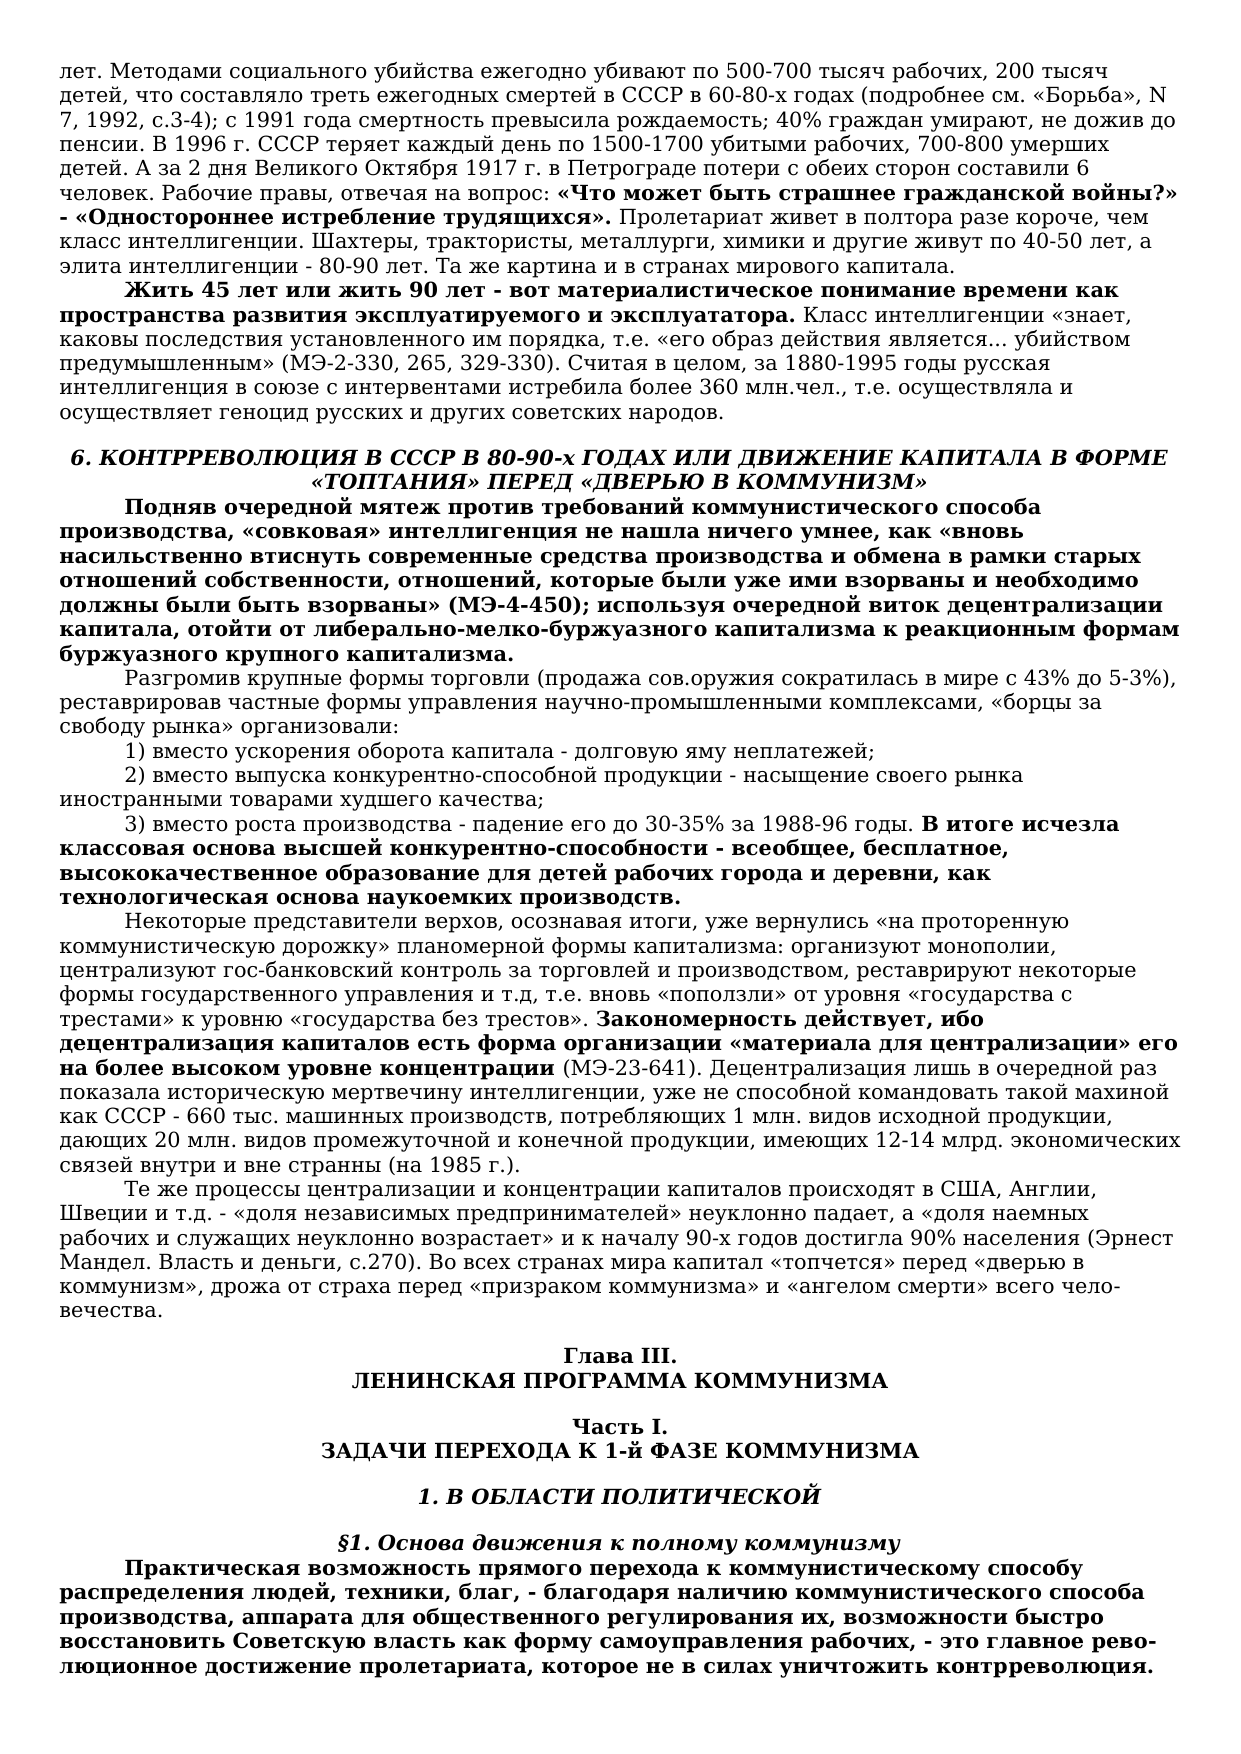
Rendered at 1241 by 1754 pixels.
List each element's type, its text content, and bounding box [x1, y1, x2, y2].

text ЛЕНИНСКАЯ ПРОГРАММА КОММУНИЗМА [59, 1369, 1181, 1393]
text 1. В ОБЛАСТИ ПОЛИТИЧЕСКОЙ [59, 1485, 1181, 1510]
text Глава III. [59, 1344, 1181, 1369]
text 2) вместо выпуска конкурентно-способ­ной продукции - насыщение своего рынка иностранными товарами худшего качества; [59, 763, 1181, 811]
text Некоторые представители верхов, осознавая итоги, уже вернулись «на про­торенную коммунистическую дорожку» планомерной формы капитализма: организуют монополии, централизуют гос-банковский контроль за торговлей и производством, реставрируют некоторые формы государственного управления и т.д, т.е. вновь «поползли» от уровня «го­сударства с трестами» к уровню «госу­дарства без трестов». Закономерность действует, ибо децентрализация капиталов есть форма организации «материала для централизации» его на более высоком уровне концентрации (МЭ-23-641). Децентрализация лишь в очередной раз показала историческую мертвечину интеллигенции, уже не спо­собной командовать такой махиной как СССР - 660 тыс. машинных производств, потребляющих 1 млн. видов исходной продукции, дающих 20 млн. видов промежуточной и конечной про­дукции, имеющих 12-14 млрд. эко­номических связей внутри и вне странны (на 1985 г.). [59, 909, 1181, 1177]
text 3) вместо роста производства - падение его до 30-35% за 1988-96 годы. В итоге исчезла классовая основа вы­сшей конкурентно-способности - все­общее, бесплатное, высококачественное образование для детей рабочих города и деревни, как технологическая основа наукоемких производств. [59, 811, 1181, 909]
text Те же процессы централизации и кон­центрации капиталов происходят в США, Англии, Швеции и т.д. - «доля независимых предпринимателей» неук­лонно падает, а «доля наемных рабочих и служащих неуклонно возрастает» и к началу 90-х годов достигла 90% насе­ления (Эрнест Мандел. Власть и деньги, с.270). Во всех странах мира капитал «топчется» перед «дверью в коммунизм», дрожа от страха перед «призраком ком­мунизма» и «ангелом смерти» всего чело­вечества. [59, 1177, 1181, 1323]
text §1. Основа движения к полному коммунизму [59, 1531, 1181, 1556]
text ЗАДАЧИ ПЕРЕХОДА К 1-й ФАЗЕ КОММУНИЗМА [59, 1439, 1181, 1464]
text 6. КОНТРРЕВОЛЮЦИЯ В СССР В 80-90-х ГОДАХ ИЛИ ДВИЖЕНИЕ КАПИТАЛА В ФОРМЕ «ТОПТАНИЯ» ПЕРЕД «ДВЕРЬЮ В КОММУНИЗМ» [59, 446, 1181, 494]
text Разгромив крупные формы торговли (продажа сов.оружия сократилась в мире с 43% до 5-3%), реставрировав частные формы управления научно-промышлен­ными комплексами, «борцы за свободу рынка» организовали: [59, 666, 1181, 739]
text Практическая возможность прямого перехода к коммунистическому способу распределения людей, техники, благ, - благодаря наличию коммунистического способа производства, аппарата для общественного регулирования их, возможности быстро восстановить Совет­скую власть как форму самоуправ­ления рабочих, - это главное рево­люционное достижение пролетариата, которое не в силах уничтожить контр­революция. [59, 1556, 1181, 1678]
text Жить 45 лет или жить 90 лет - вот материалистическое понимание вре­мени как пространства развития экс­плуатируемого и эксплуататора. Класс интеллигенции «знает, каковы пос­ледствия установленного им порядка, т.е. «его образ действия является... убийством предумышленным» (МЭ-2-330, 265, 329-330). Считая в целом, за 1880-1995 годы русская интеллигенция в союзе с интер­вентами истребила более 360 млн.чел., т.е. осуществляла и осуществляет ге­ноцид русских и других советских наро­дов. [59, 278, 1181, 424]
text Подняв очередной мятеж против тре­бований коммунистического способа производства, «совковая» интеллиген­ция не нашла ничего умнее, как «вновь насильственно втиснуть современные средства производства и обмена в рамки старых отношений собствен­ности, отношений, которые были уже ими взорваны и необходимо должны были быть взорваны» (МЭ-4-450); используя очередной виток децент­рализации капитала, отойти от либе­рально-мелко-буржуазного капитализ­ма к реакционным формам буржуазно­го крупного капитализма. [59, 494, 1181, 666]
text лет. Методами социаль­ного убийства ежегодно убивают по 500-700 тысяч рабочих, 200 тысяч детей, что составляло треть ежегодных смертей в СССР в 60-80-х годах (подробнее см. «Борьба», N 7, 1992, с.3-4); с 1991 года смертность превысила рождаемость; 40% граждан умирают, не дожив до пенсии. В 1996 г. СССР теряет каждый день по 1500-1700 убитыми рабочих, 700-800 умерших детей. А за 2 дня Великого Октября 1917 г. в Петрограде потери с обеих сторон составили 6 человек. Ра­бочие правы, отвечая на вопрос: «Что может быть страшнее гражданской вой­ны?» - «Одностороннее истребление трудящихся». Пролетариат живет в пол­тора разе короче, чем класс интеллигенции. Шахтеры, трактористы, металлурги, химики и другие живут по 40-50 лет, а элита интеллигенции - 80-90 лет. Та же картина и в странах мирового капитала. [59, 59, 1181, 278]
text 1) вместо ускорения оборота капитала - долговую яму неплатежей; [59, 739, 1181, 763]
text Часть I. [59, 1415, 1181, 1439]
